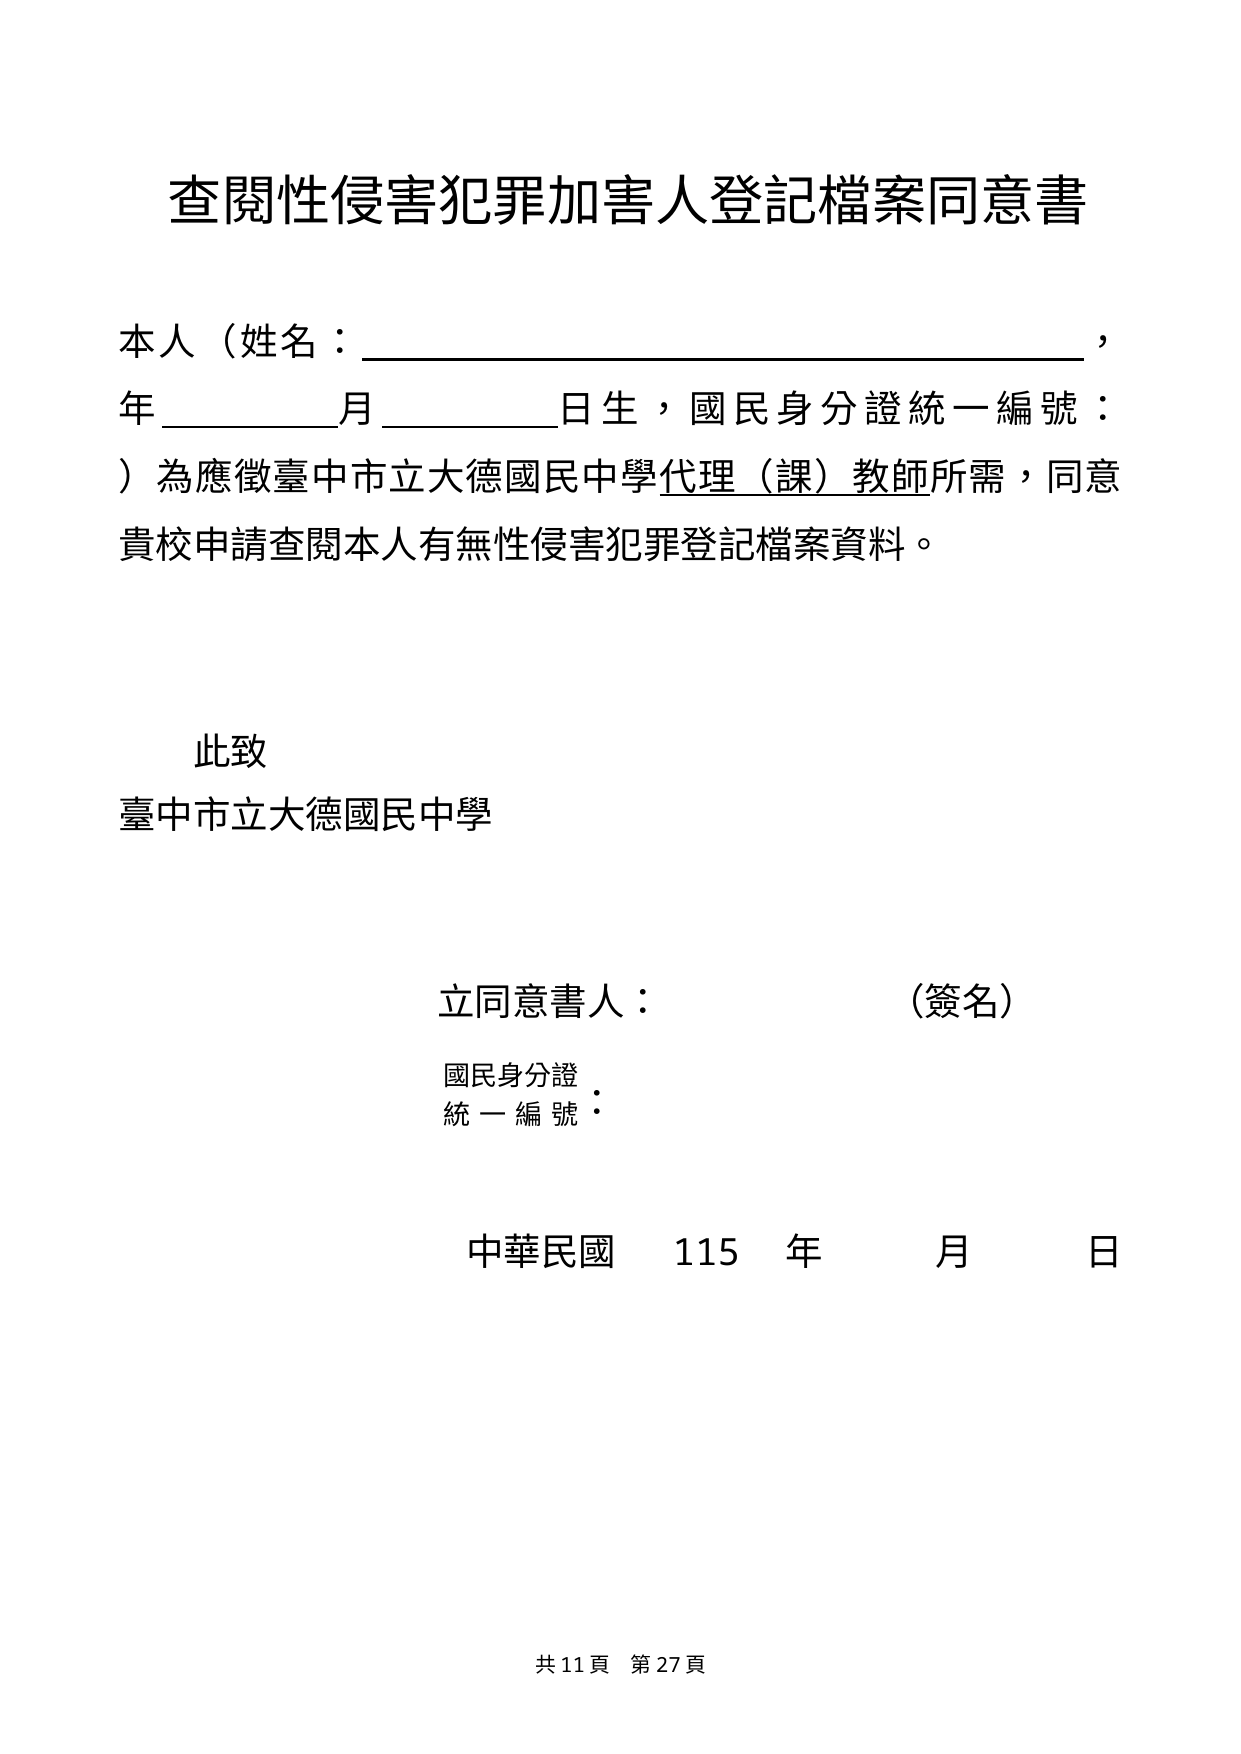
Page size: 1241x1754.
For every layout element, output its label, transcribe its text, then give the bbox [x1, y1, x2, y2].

text 中華民國 115 年 月 日 [118, 1208, 1122, 1270]
text 本人（姓名： ， 年 月 日生，國民身分證統一編號： ）為應徵臺中市立大德國民中學代理（課）教師所需，同意貴校申請查閱本人有無性侵害犯罪登記檔案資料。 [118, 311, 1122, 569]
text 臺中市立大德國民中學 [118, 770, 1122, 833]
text 國民身分證統一編號： [118, 1020, 1122, 1145]
text 立同意書人： （簽名） [118, 958, 1122, 1020]
text 查閱性侵害犯罪加害人登記檔案同意書 [118, 124, 1138, 249]
text 此致 [118, 708, 1122, 770]
